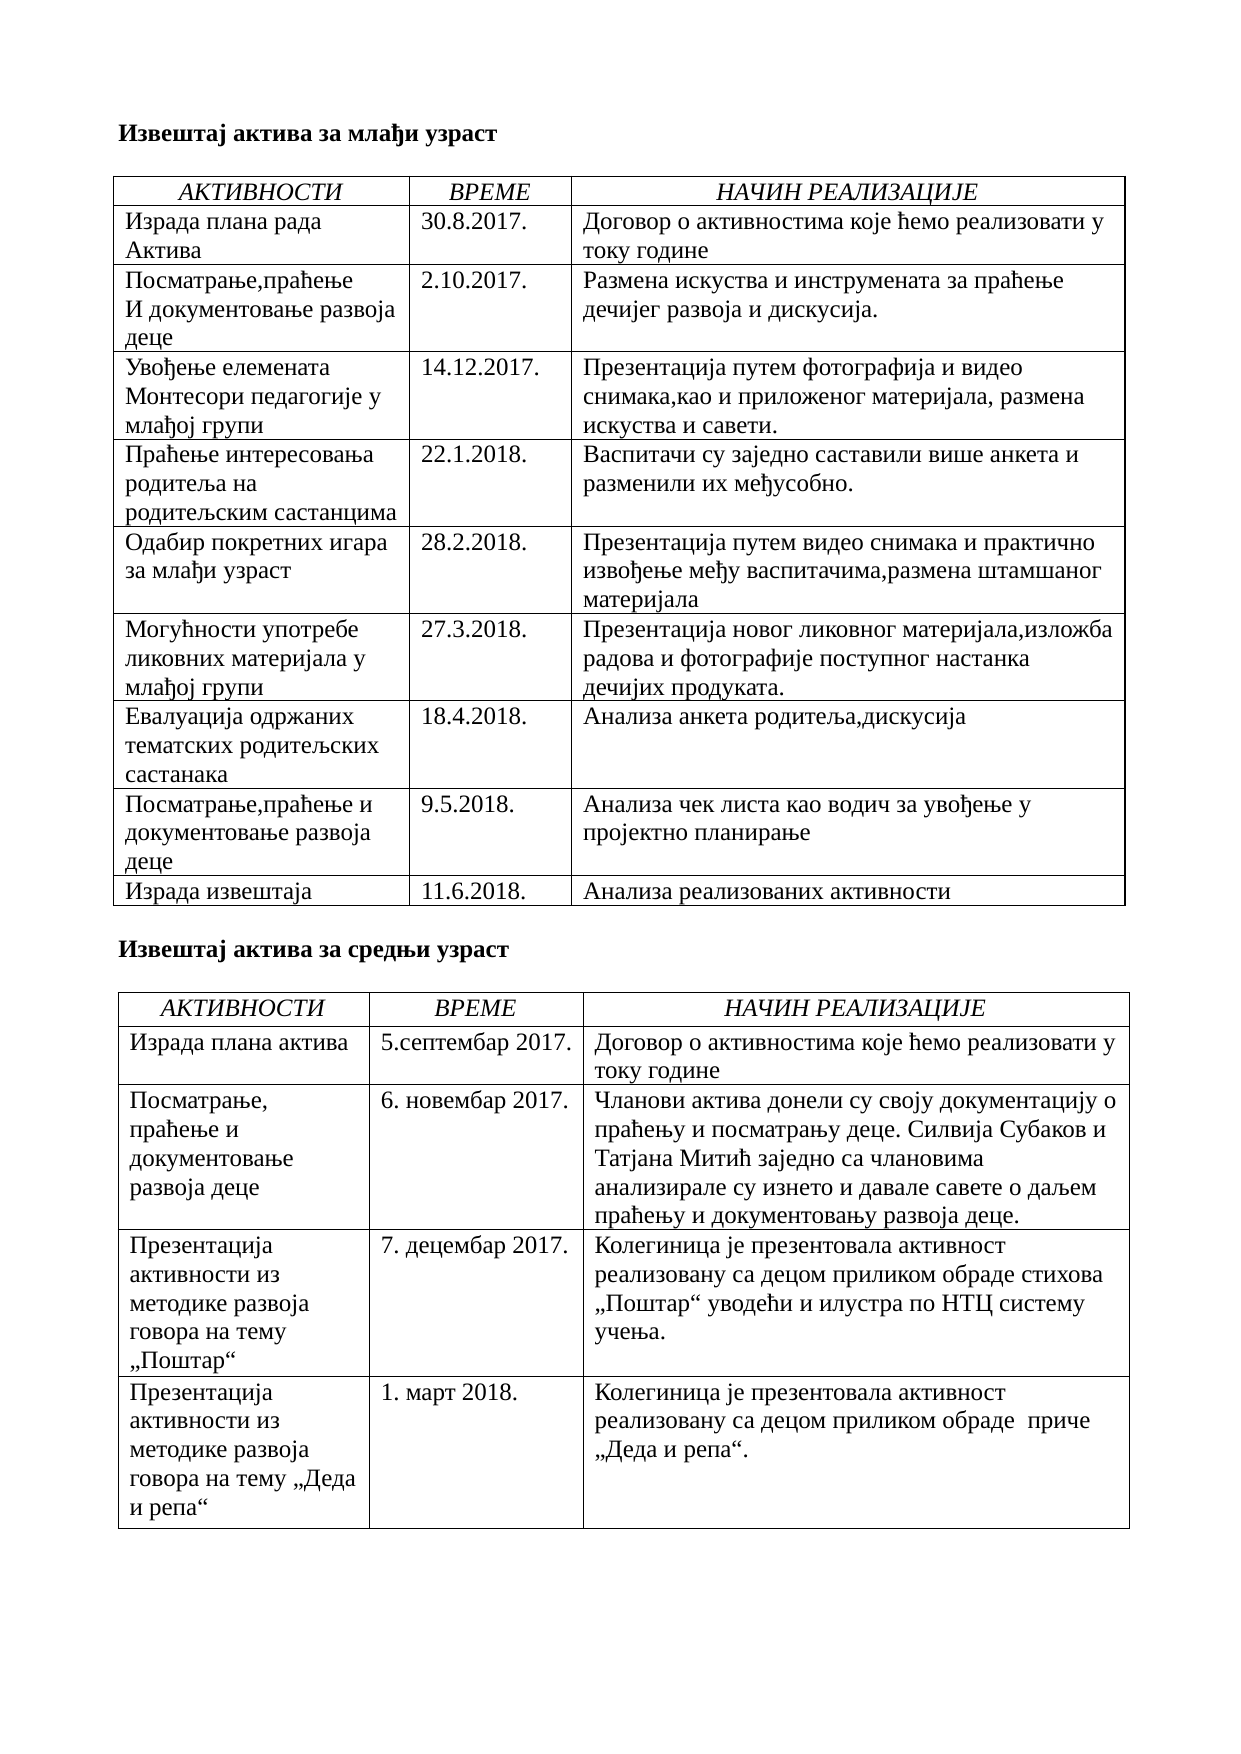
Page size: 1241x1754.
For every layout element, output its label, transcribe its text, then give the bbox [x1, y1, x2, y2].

table_header ВРЕМЕ [370, 993, 583, 1026]
table_header ВРЕМЕ [410, 177, 571, 205]
table_cell Колегиница је презентовала активност реализовану са децом приликом обраде приче „Деда и репа“. [584, 1377, 1129, 1528]
table_cell Анализа чек листа као водич за увођење у пројектно планирање [572, 789, 1124, 875]
table_cell Договор о активностима које ћемо реализовати у току године [584, 1027, 1129, 1084]
table_cell 11.6.2018. [410, 876, 571, 905]
table_cell Чланови актива донели су своју документацију о праћењу и посматрању деце. Силвија Субаков и Татјана Митић заједно са члановима анализирале су изнето и давале савете о даљем праћењу и документовању развоја деце. [584, 1085, 1129, 1229]
table_cell 9.5.2018. [410, 789, 571, 875]
table_cell 14.12.2017. [410, 352, 571, 438]
table_cell Презентација новог ликовног материјала,изложба радова и фотографије поступног настанка дечијих продуката. [572, 614, 1124, 700]
table_cell Посматрање,праћење И документовање развоја деце [114, 265, 409, 351]
table_header АКТИВНОСТИ [119, 993, 369, 1026]
table_cell 6. новембар 2017. [370, 1085, 583, 1229]
text Извештај актива за млађи узраст [118, 118, 1122, 147]
table_cell 1. март 2018. [370, 1377, 583, 1528]
table_cell Анализа реализованих активности [572, 876, 1124, 905]
table_header НАЧИН РЕАЛИЗАЦИЈЕ [572, 177, 1124, 205]
table_cell Презентација активности из методике развоја говора на тему „Деда и репа“ [119, 1377, 369, 1528]
table_header НАЧИН РЕАЛИЗАЦИЈЕ [584, 993, 1129, 1026]
table_cell Посматрање,праћење и документовање развоја деце [114, 789, 409, 875]
table_cell Посматрање, праћење и документовање развоја деце [119, 1085, 369, 1229]
table_cell 5.септембар 2017. [370, 1027, 583, 1084]
table_cell Увођење елемената Монтесори педагогије у млађој групи [114, 352, 409, 438]
table_cell 30.8.2017. [410, 206, 571, 264]
table_cell Могућности употребе ликовних материјала у млађој групи [114, 614, 409, 700]
table_cell Праћење интересовања родитеља на родитељским састанцима [114, 440, 409, 526]
table_cell 7. децембар 2017. [370, 1230, 583, 1376]
table_cell Евалуација одржаних тематских родитељских састанака [114, 701, 409, 788]
table_cell Израда плана рада Актива [114, 206, 409, 264]
table_cell Договор о активностима које ћемо реализовати у току године [572, 206, 1124, 264]
table_header АКТИВНОСТИ [114, 177, 409, 205]
table_cell Одабир покретних игара за млађи узраст [114, 527, 409, 613]
table_cell 18.4.2018. [410, 701, 571, 788]
table_cell 27.3.2018. [410, 614, 571, 700]
table_cell 28.2.2018. [410, 527, 571, 613]
text Извештај актива за средњи узраст [118, 934, 1122, 963]
table_cell Презентација активности из методике развоја говора на тему „Поштар“ [119, 1230, 369, 1376]
table_cell Презентација путем фотографија и видео снимака,као и приложеног материјала, размена искуства и савети. [572, 352, 1124, 438]
table_cell Размена искуства и инструмената за праћење дечијег развоја и дискусија. [572, 265, 1124, 351]
table_cell Колегиница је презентовала активност реализовану са децом приликом обраде стихова „Поштар“ уводећи и илустра по НТЦ систему учења. [584, 1230, 1129, 1376]
table_cell Израда извештаја [114, 876, 409, 905]
table_cell Васпитачи су заједно саставили више анкета и разменили их међусобно. [572, 440, 1124, 526]
table_cell Презентација путем видео снимака и практично извођење међу васпитачима,размена штамшаног материјала [572, 527, 1124, 613]
table_cell Израда плана актива [119, 1027, 369, 1084]
table_cell Анализа анкета родитеља,дискусија [572, 701, 1124, 788]
table_cell 22.1.2018. [410, 440, 571, 526]
table_cell 2.10.2017. [410, 265, 571, 351]
